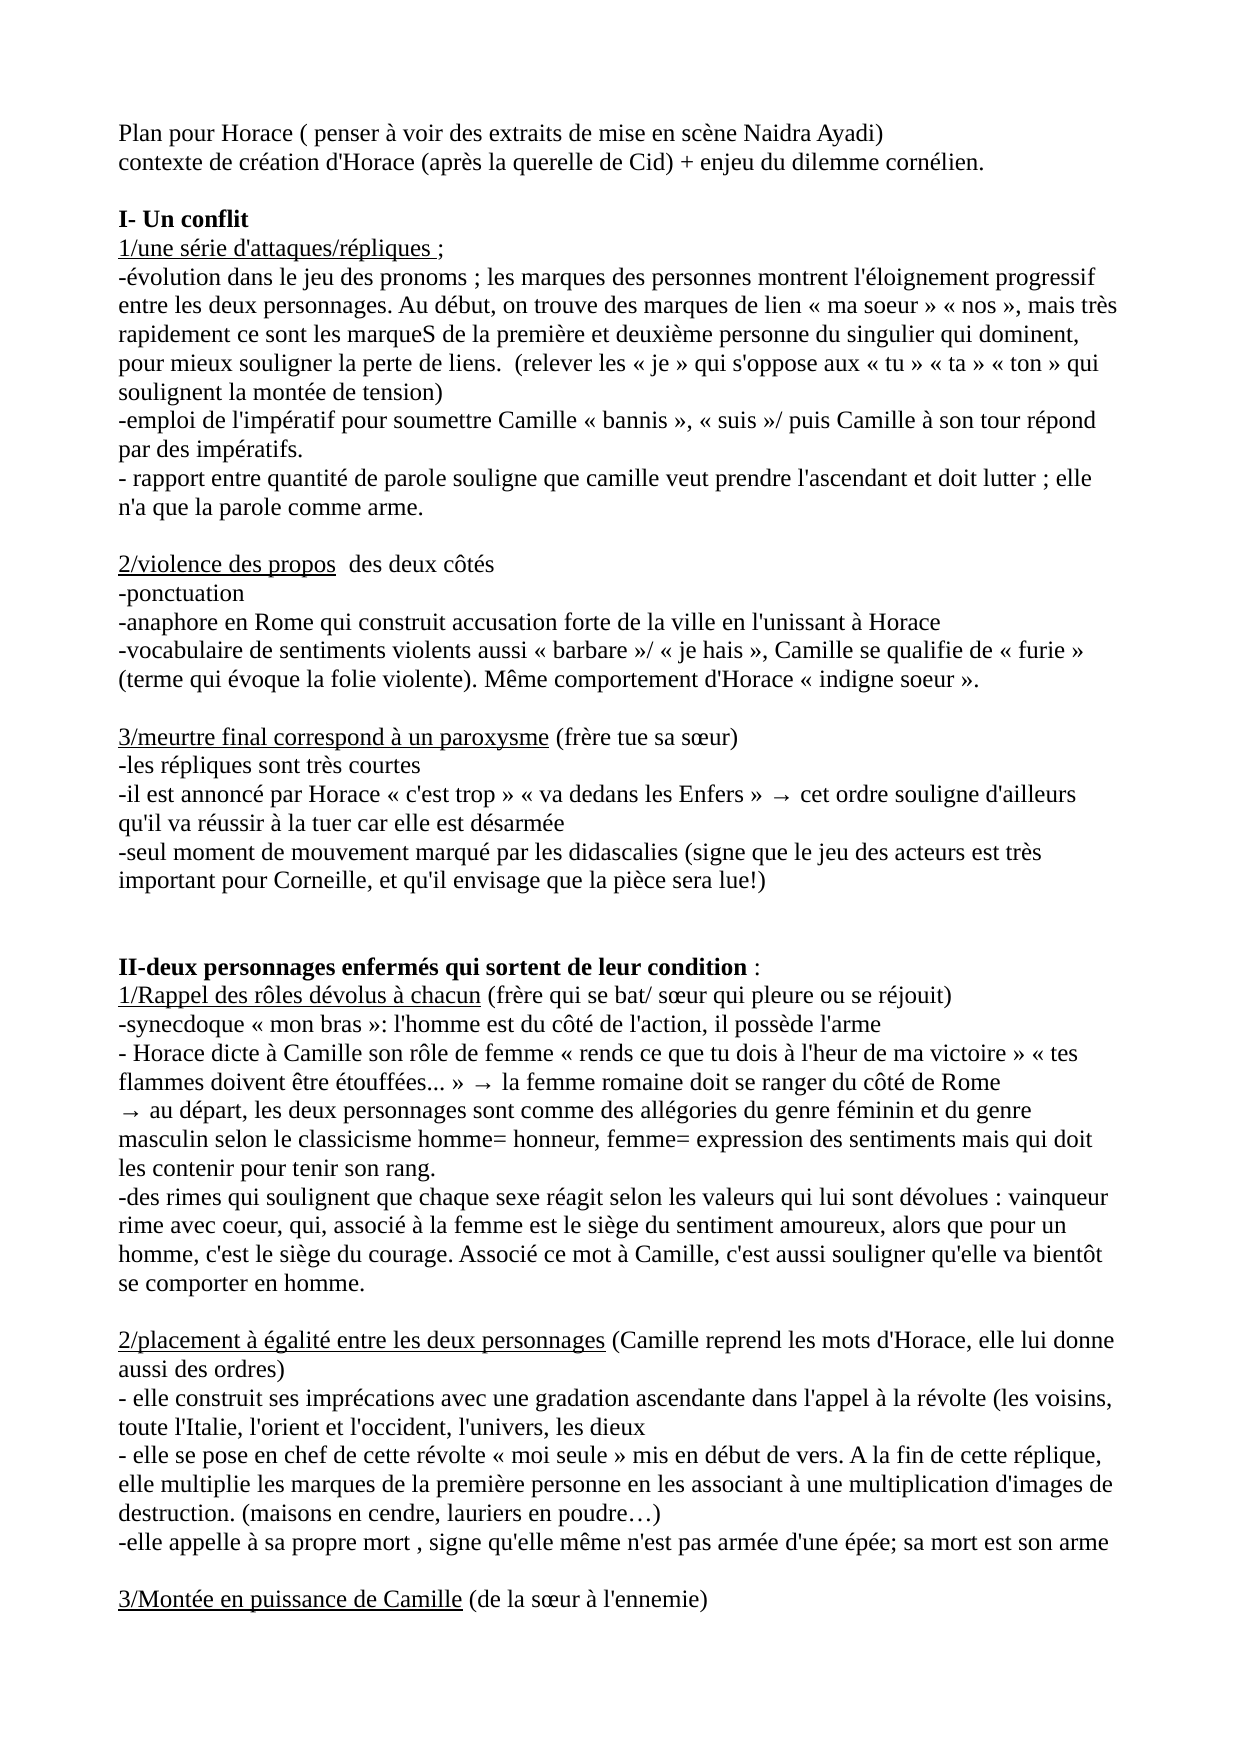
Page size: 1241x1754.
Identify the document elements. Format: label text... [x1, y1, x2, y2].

text 1/une série d'attaques/répliques ; [118, 233, 1122, 262]
text -vocabulaire de sentiments violents aussi « barbare »/ « je hais », Camille se qualifie de « furie » (terme qui évoque la folie violente). Même comportement d'Horace « indigne soeur ». [118, 636, 1122, 693]
text -évolution dans le jeu des pronoms ; les marques des personnes montrent l'éloignement progressif entre les deux personnages. Au début, on trouve des marques de lien « ma soeur » « nos », mais très rapidement ce sont les marqueS de la première et deuxième personne du singulier qui dominent, pour mieux souligner la perte de liens. (relever les « je » qui s'oppose aux « tu » « ta » « ton » qui soulignent la montée de tension) [118, 262, 1122, 406]
text - rapport entre quantité de parole souligne que camille veut prendre l'ascendant et doit lutter ; elle n'a que la parole comme arme. [118, 463, 1122, 521]
text 2/placement à égalité entre les deux personnages (Camille reprend les mots d'Horace, elle lui donne aussi des ordres) [118, 1326, 1122, 1383]
text -anaphore en Rome qui construit accusation forte de la ville en l'unissant à Horace [118, 607, 1122, 636]
text - Horace dicte à Camille son rôle de femme « rends ce que tu dois à l'heur de ma victoire » « tes flammes doivent être étouffées... » → la femme romaine doit se ranger du côté de Rome [118, 1038, 1122, 1096]
text -seul moment de mouvement marqué par les didascalies (signe que le jeu des acteurs est très important pour Corneille, et qu'il envisage que la pièce sera lue!) [118, 837, 1122, 894]
text -synecdoque « mon bras »: l'homme est du côté de l'action, il possède l'arme [118, 1009, 1122, 1038]
text 2/violence des propos des deux côtés [118, 549, 1122, 578]
text 1/Rappel des rôles dévolus à chacun (frère qui se bat/ sœur qui pleure ou se réjouit) [118, 981, 1122, 1009]
text II-deux personnages enfermés qui sortent de leur condition : [118, 952, 1122, 981]
text 3/Montée en puissance de Camille (de la sœur à l'ennemie) [118, 1584, 1122, 1613]
text -emploi de l'impératif pour soumettre Camille « bannis », « suis »/ puis Camille à son tour répond par des impératifs. [118, 406, 1122, 463]
text -des rimes qui soulignent que chaque sexe réagit selon les valeurs qui lui sont dévolues : vainqueur rime avec coeur, qui, associé à la femme est le siège du sentiment amoureux, alors que pour un homme, c'est le siège du courage. Associé ce mot à Camille, c'est aussi souligner qu'elle va bientôt se comporter en homme. [118, 1182, 1122, 1297]
text -ponctuation [118, 578, 1122, 607]
text contexte de création d'Horace (après la querelle de Cid) + enjeu du dilemme cornélien. [118, 147, 1122, 176]
text I- Un conflit [118, 204, 1122, 233]
text -elle appelle à sa propre mort , signe qu'elle même n'est pas armée d'une épée; sa mort est son arme [118, 1527, 1122, 1556]
text Plan pour Horace ( penser à voir des extraits de mise en scène Naidra Ayadi) [118, 118, 1122, 147]
text -les répliques sont très courtes [118, 751, 1122, 779]
text → au départ, les deux personnages sont comme des allégories du genre féminin et du genre masculin selon le classicisme homme= honneur, femme= expression des sentiments mais qui doit les contenir pour tenir son rang. [118, 1096, 1122, 1182]
text 3/meurtre final correspond à un paroxysme (frère tue sa sœur) [118, 722, 1122, 751]
text -il est annoncé par Horace « c'est trop » « va dedans les Enfers » → cet ordre souligne d'ailleurs qu'il va réussir à la tuer car elle est désarmée [118, 779, 1122, 837]
text - elle construit ses imprécations avec une gradation ascendante dans l'appel à la révolte (les voisins, toute l'Italie, l'orient et l'occident, l'univers, les dieux [118, 1383, 1122, 1441]
text - elle se pose en chef de cette révolte « moi seule » mis en début de vers. A la fin de cette réplique, elle multiplie les marques de la première personne en les associant à une multiplication d'images de destruction. (maisons en cendre, lauriers en poudre…) [118, 1441, 1122, 1527]
